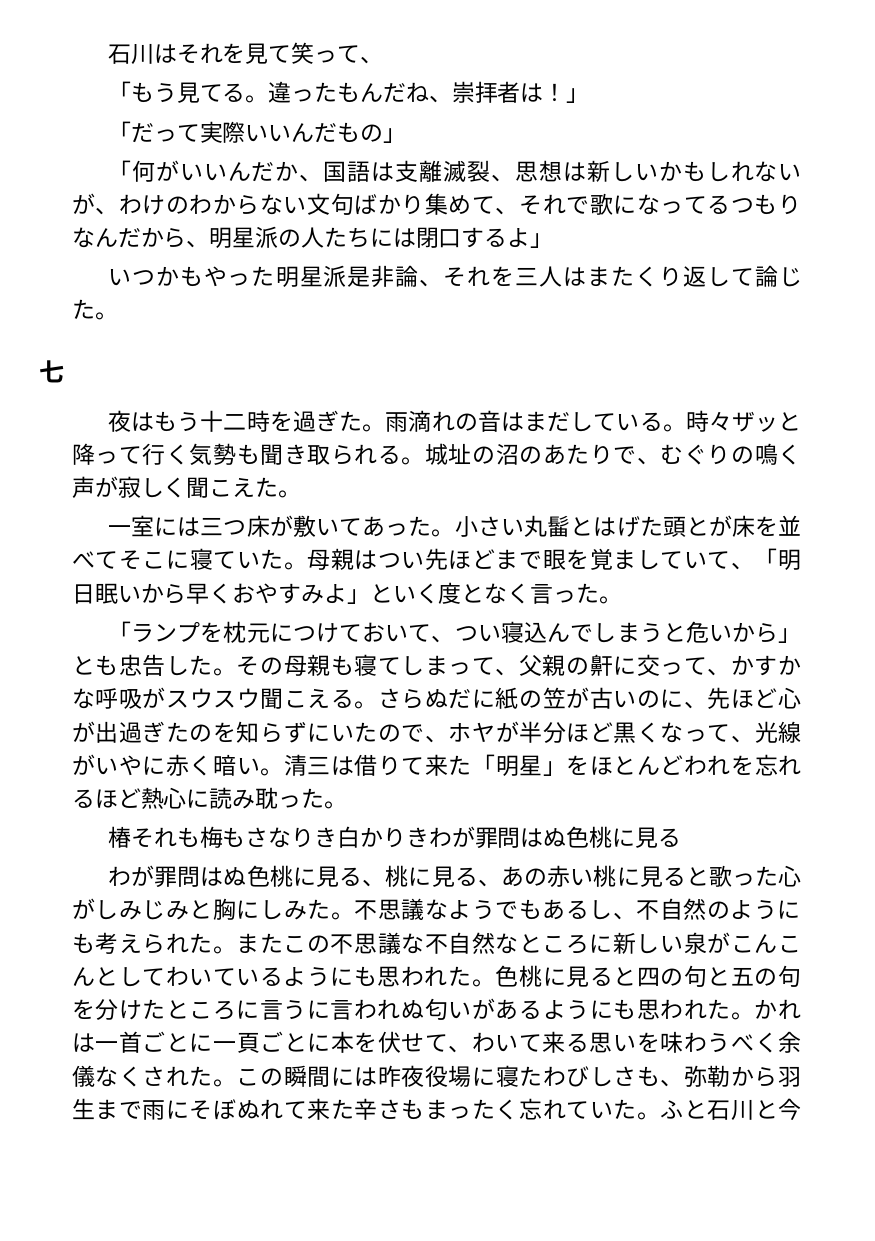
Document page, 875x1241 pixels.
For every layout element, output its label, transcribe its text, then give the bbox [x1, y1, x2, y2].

text 「ランプを枕元につけておいて、つい寝込んでしまうと危いから」とも忠告した。その母親も寝てしまって、父親の鼾に交って、かすかな呼吸がスウスウ聞こえる。さらぬだに紙の笠が古いのに、先ほど心が出過ぎたのを知らずにいたので、ホヤが半分ほど黒くなって、光線がいやに赤く暗い。清三は借りて来た「明星」をほとんどわれを忘れるほど熱心に読み耽った。 [72, 615, 802, 814]
text いつかもやった明星派是非論、それを三人はまたくり返して論じた。 [72, 259, 802, 326]
subtitle 七 [36, 349, 838, 392]
text 「だって実際いいんだもの」 [72, 114, 802, 148]
text 一室には三つ床が敷いてあった。小さい丸髷とはげた頭とが床を並べてそこに寝ていた。母親はつい先ほどまで眼を覚ましていて、「明日眠いから早くおやすみよ」といく度となく言った。 [72, 509, 802, 609]
text 石川はそれを見て笑って、 [72, 36, 802, 69]
text わが罪問はぬ色桃に見る、桃に見る、あの赤い桃に見ると歌った心がしみじみと胸にしみた。不思議なようでもあるし、不自然のようにも考えられた。またこの不思議な不自然なところに新しい泉がこんこんとしてわいているようにも思われた。色桃に見ると四の句と五の句を分けたところに言うに言われぬ匂いがあるようにも思われた。かれは一首ごとに一頁ごとに本を伏せて、わいて来る思いを味わうべく余儀なくされた。この瞬間には昨夜役場に寝たわびしさも、弥勒から羽生まで雨にそぼぬれて来た辛さもまったく忘れていた。ふと石川と今 [72, 859, 802, 1125]
text 「もう見てる。違ったもんだね、崇拝者は！」 [72, 75, 802, 108]
text 椿それも梅もさなりき白かりきわが罪問はぬ色桃に見る [72, 820, 802, 853]
text 「何がいいんだか、国語は支離滅裂、思想は新しいかもしれないが、わけのわからない文句ばかり集めて、それで歌になってるつもりなんだから、明星派の人たちには閉口するよ」 [72, 153, 802, 253]
text 夜はもう十二時を過ぎた。雨滴れの音はまだしている。時々ザッと降って行く気勢も聞き取られる。城址の沼のあたりで、むぐりの鳴く声が寂しく聞こえた。 [72, 403, 802, 503]
